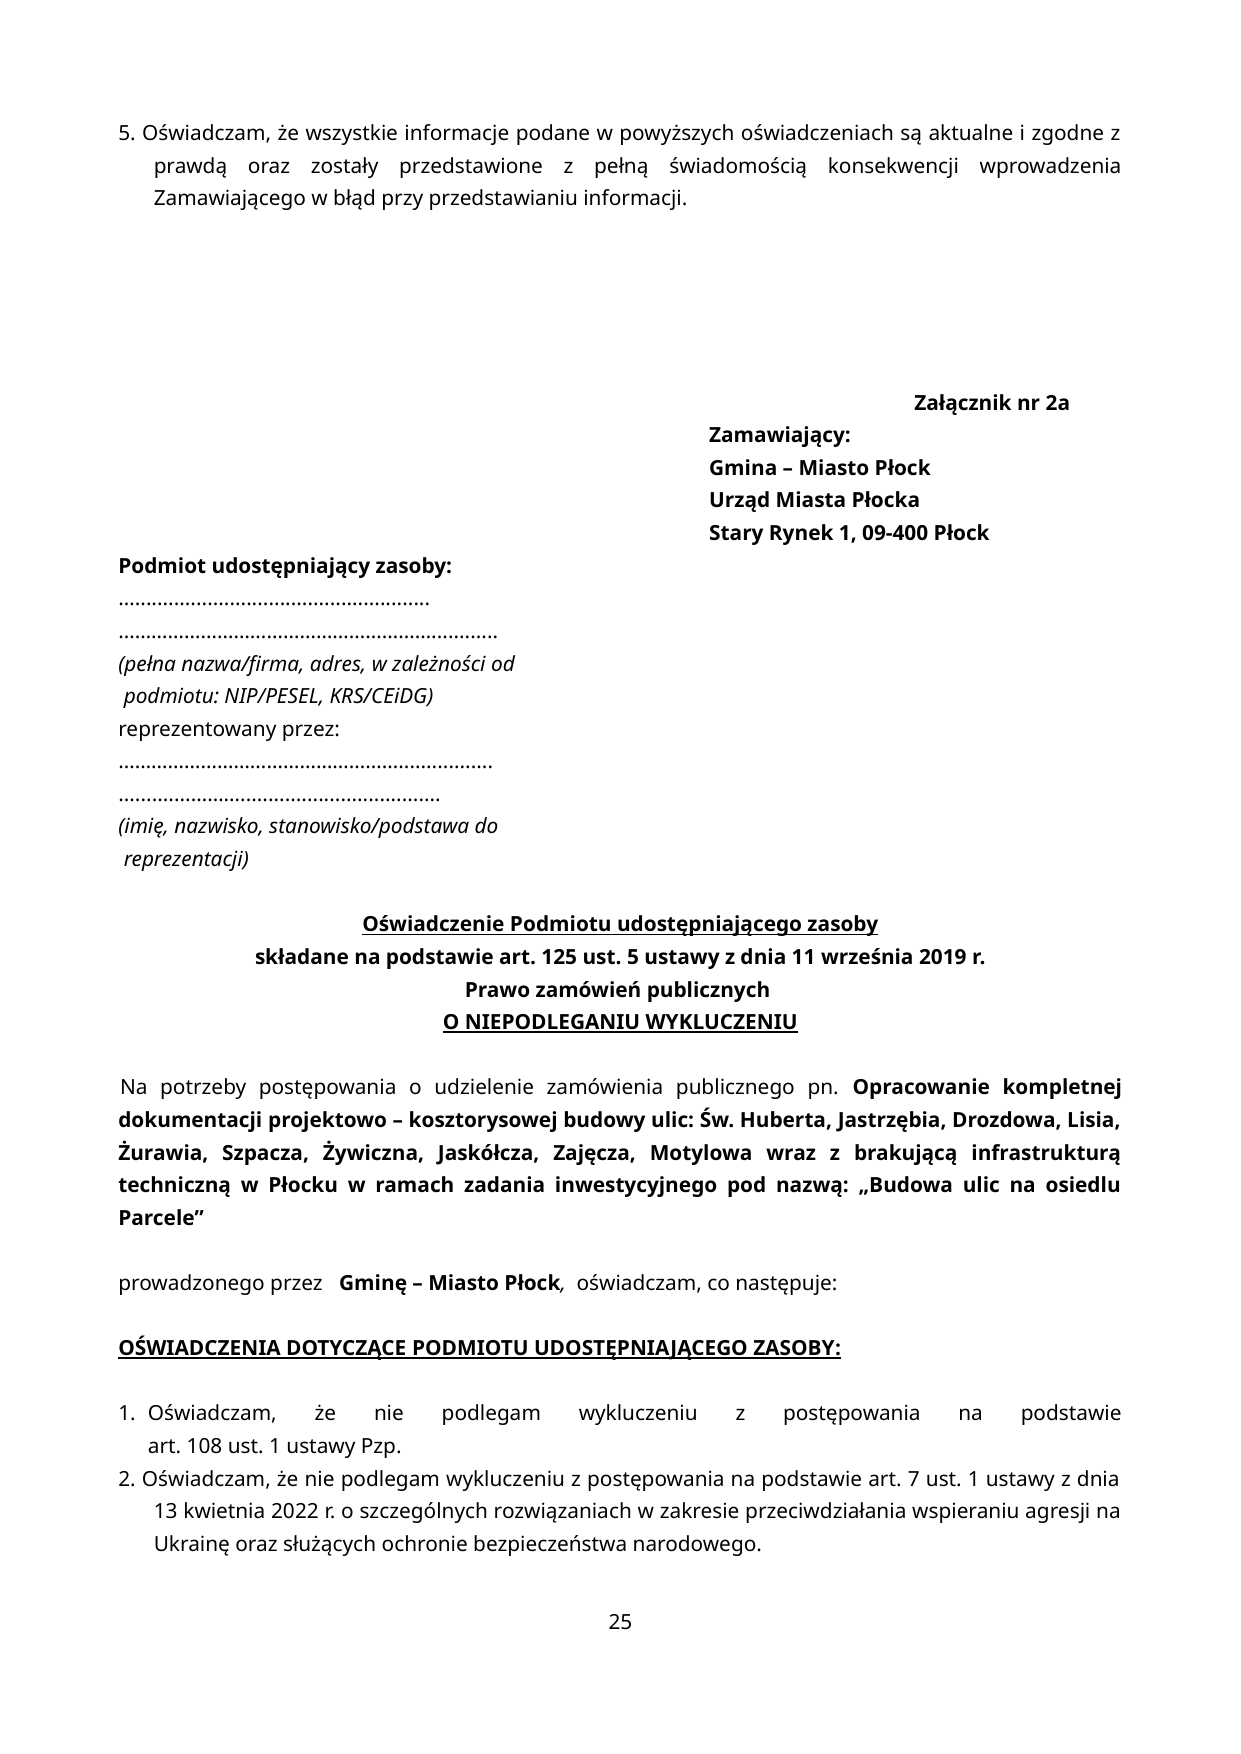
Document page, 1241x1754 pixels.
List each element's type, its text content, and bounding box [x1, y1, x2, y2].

text (imię, nazwisko, stanowisko/podstawa do [118, 812, 1122, 840]
text podmiotu: NIP/PESEL, KRS/CEiDG) [118, 681, 1122, 710]
text Prawo zamówień publicznych [118, 975, 1122, 1003]
text prowadzonego przez Gminę – Miasto Płock, oświadczam, co następuje: [118, 1268, 1122, 1297]
text Stary Rynek 1, 09-400 Płock [118, 518, 1122, 547]
text 5. Oświadczam, że wszystkie informacje podane w powyższych oświadczeniach są aktualne i zgodne z prawdą oraz zostały przedstawione z pełną świadomością konsekwencji wprowadzenia Zamawiającego w błąd przy przedstawianiu informacji. [118, 118, 1122, 212]
text składane na podstawie art. 125 ust. 5 ustawy z dnia 11 września 2019 r. [118, 942, 1122, 971]
text OŚWIADCZENIA DOTYCZĄCE PODMIOTU UDOSTĘPNIAJĄCEGO ZASOBY: [118, 1333, 1122, 1362]
text 1. Oświadczam, że nie podlegam wykluczeniu z postępowania na podstawie art. 108 ust. 1 ustawy Pzp. [118, 1398, 1122, 1459]
text Urząd Miasta Płocka [118, 486, 1122, 514]
text O NIEPODLEGANIU WYKLUCZENIU [118, 1007, 1122, 1036]
text …………………………………………………............ [118, 616, 1122, 644]
text Podmiot udostępniający zasoby: [118, 551, 1122, 579]
text reprezentowany przez: [118, 714, 1122, 742]
text ……………………………………………................. [118, 746, 1122, 775]
text …..................................................... [118, 583, 1122, 612]
text 2. Oświadczam, że nie podlegam wykluczeniu z postępowania na podstawie art. 7 ust. 1 ustawy z dnia 13 kwietnia 2022 r. o szczególnych rozwiązaniach w zakresie przeciwdziałania wspieraniu agresji na Ukrainę oraz służących ochronie bezpieczeństwa narodowego. [118, 1464, 1122, 1557]
text Załącznik nr 2a [118, 388, 1122, 416]
text Gmina – Miasto Płock [118, 453, 1122, 481]
text Na potrzeby postępowania o udzielenie zamówienia publicznego pn. Opracowanie kompletnej dokumentacji projektowo – kosztorysowej budowy ulic: Św. Huberta, Jastrzębia, Drozdowa, Lisia, Żurawia, Szpacza, Żywiczna, Jaskółcza, Zajęcza, Motylowa wraz z brakującą infrastrukturą techniczną w Płocku w ramach zadania inwestycyjnego pod nazwą: „Budowa ulic na osiedlu Parcele” [118, 1072, 1122, 1231]
text Zamawiający: [118, 420, 1122, 449]
text (pełna nazwa/firma, adres, w zależności od [118, 649, 1122, 677]
text Oświadczenie Podmiotu udostępniającego zasoby [118, 909, 1122, 938]
text reprezentacji) [118, 844, 1122, 873]
text .............……….................................... [118, 779, 1122, 807]
